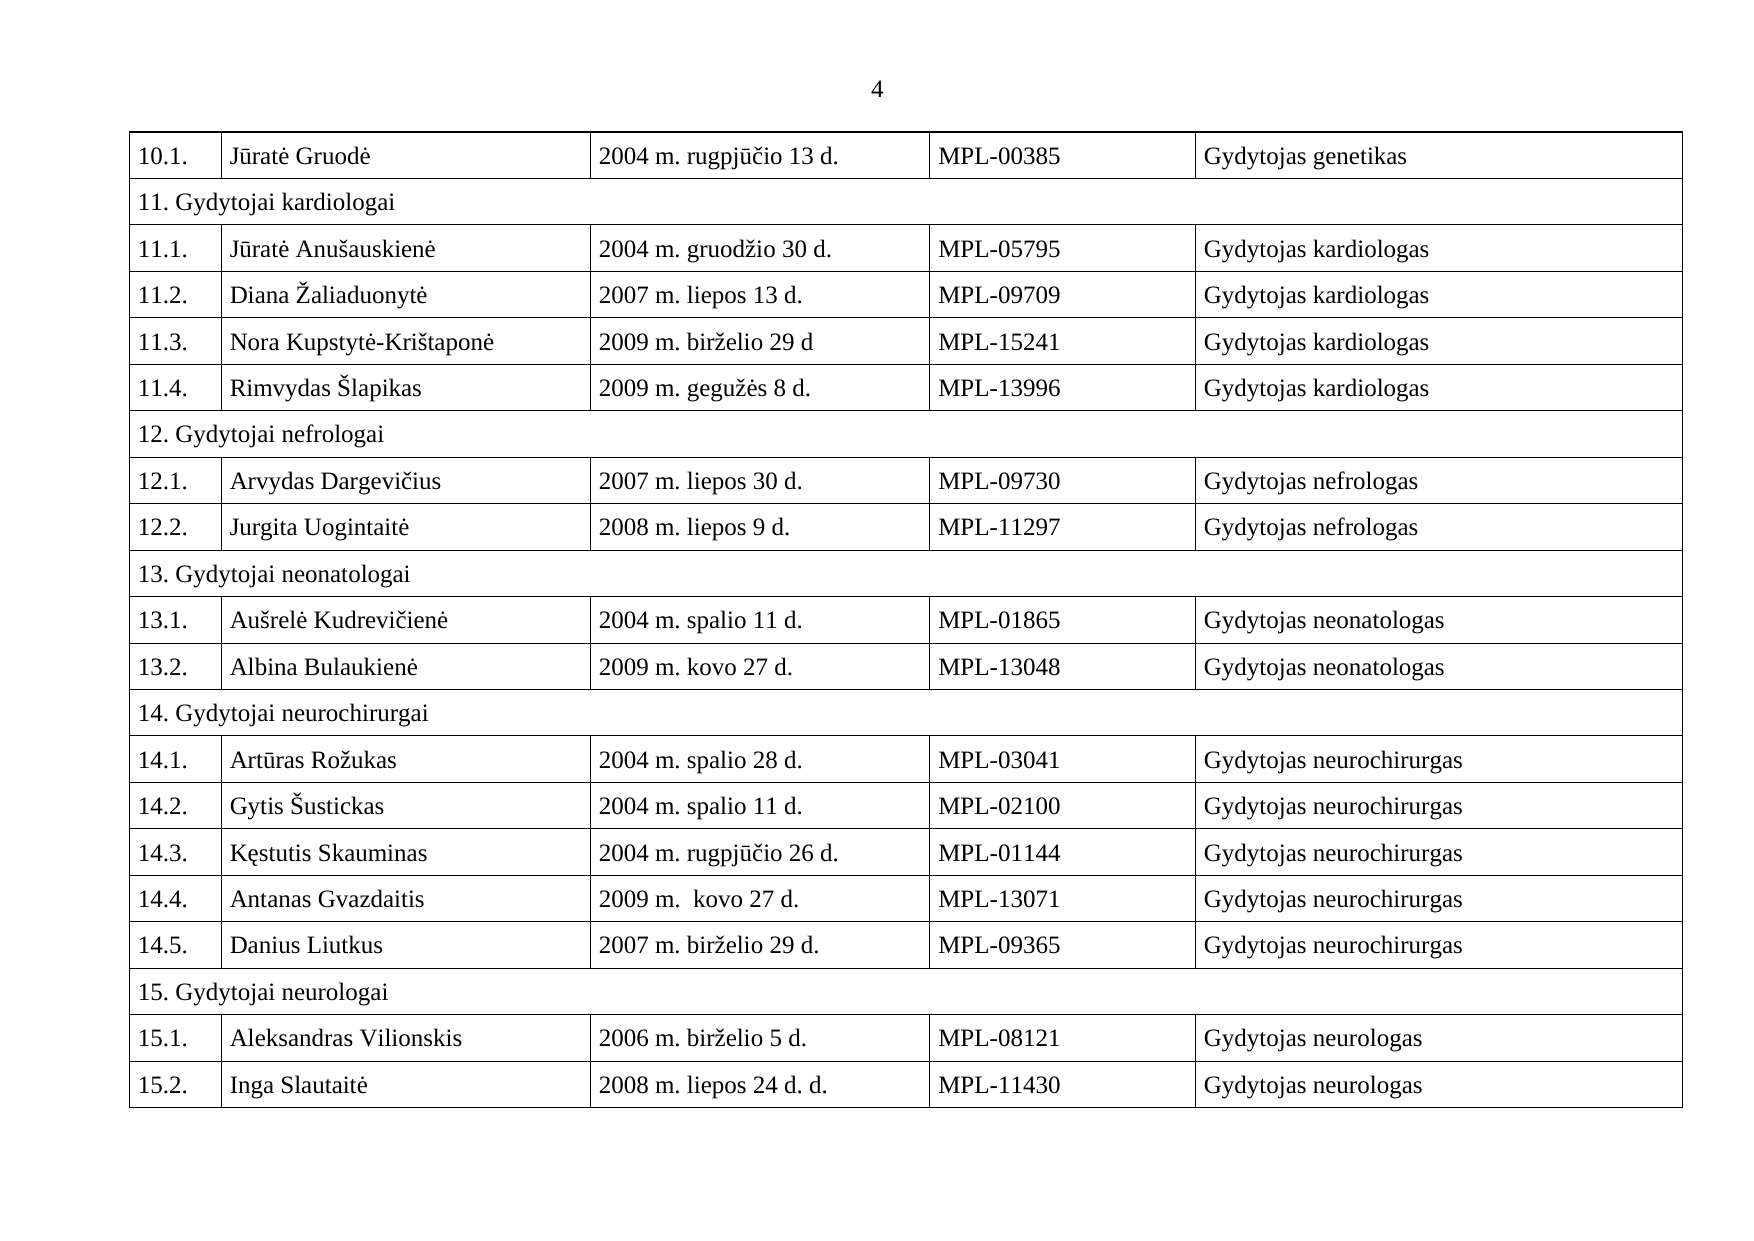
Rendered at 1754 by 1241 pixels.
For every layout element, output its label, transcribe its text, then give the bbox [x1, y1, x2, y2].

table_cell Inga Slautaitė [222, 1062, 590, 1107]
table_cell 2007 m. liepos 30 d. [591, 458, 929, 503]
table_cell 13.2. [130, 644, 221, 689]
table_cell Artūras Rožukas [222, 736, 590, 782]
table_cell MPL-11297 [930, 504, 1195, 549]
table_cell 15.2. [130, 1062, 221, 1107]
table_cell 13. Gydytojai neonatologai [130, 551, 1682, 596]
table_cell Gytis Šustickas [222, 783, 590, 828]
table_cell 2009 m. kovo 27 d. [591, 876, 929, 921]
table_cell Gydytojas kardiologas [1196, 225, 1682, 271]
table_cell 2004 m. rugpjūčio 13 d. [591, 133, 929, 178]
table_cell 11.2. [130, 272, 221, 317]
table_cell Gydytojas kardiologas [1196, 318, 1682, 364]
table_cell MPL-03041 [930, 736, 1195, 782]
table_cell Gydytojas nefrologas [1196, 504, 1682, 549]
table_cell MPL-05795 [930, 225, 1195, 271]
table_cell MPL-13048 [930, 644, 1195, 689]
table_cell Gydytojas kardiologas [1196, 272, 1682, 317]
table_cell Gydytojas neurochirurgas [1196, 783, 1682, 828]
table_cell 2007 m. liepos 13 d. [591, 272, 929, 317]
table_cell 11. Gydytojai kardiologai [130, 179, 1682, 224]
table_cell MPL-01144 [930, 829, 1195, 875]
table_cell 2004 m. spalio 28 d. [591, 736, 929, 782]
table_cell Gydytojas neurochirurgas [1196, 876, 1682, 921]
table_cell 2009 m. kovo 27 d. [591, 644, 929, 689]
table_cell Aušrelė Kudrevičienė [222, 597, 590, 642]
table_cell 2004 m. rugpjūčio 26 d. [591, 829, 929, 875]
table_cell Rimvydas Šlapikas [222, 365, 590, 410]
table_cell 14.5. [130, 922, 221, 968]
table_cell 12. Gydytojai nefrologai [130, 411, 1682, 457]
table_cell 12.2. [130, 504, 221, 549]
table_cell Jūratė Gruodė [222, 133, 590, 178]
table_cell MPL-01865 [930, 597, 1195, 642]
table_cell Aleksandras Vilionskis [222, 1015, 590, 1061]
table_cell 14.2. [130, 783, 221, 828]
table_cell 2004 m. gruodžio 30 d. [591, 225, 929, 271]
table_cell 2009 m. gegužės 8 d. [591, 365, 929, 410]
table_cell 2006 m. birželio 5 d. [591, 1015, 929, 1061]
table_cell Gydytojas neurochirurgas [1196, 736, 1682, 782]
table_cell 2008 m. liepos 9 d. [591, 504, 929, 549]
table_cell Diana Žaliaduonytė [222, 272, 590, 317]
table_cell Kęstutis Skauminas [222, 829, 590, 875]
table_cell 2008 m. liepos 24 d. d. [591, 1062, 929, 1107]
table_cell MPL-09709 [930, 272, 1195, 317]
table_cell 2009 m. birželio 29 d [591, 318, 929, 364]
table_cell MPL-00385 [930, 133, 1195, 178]
table_cell 15.1. [130, 1015, 221, 1061]
table_cell 2004 m. spalio 11 d. [591, 597, 929, 642]
table_cell 14.4. [130, 876, 221, 921]
table_cell Gydytojas nefrologas [1196, 458, 1682, 503]
table_cell 2004 m. spalio 11 d. [591, 783, 929, 828]
table_cell 14. Gydytojai neurochirurgai [130, 690, 1682, 735]
table_cell MPL-09730 [930, 458, 1195, 503]
table_cell 15. Gydytojai neurologai [130, 969, 1682, 1014]
table_cell 11.4. [130, 365, 221, 410]
table_cell 12.1. [130, 458, 221, 503]
table_cell Gydytojas neurochirurgas [1196, 829, 1682, 875]
table_cell MPL-02100 [930, 783, 1195, 828]
table_cell MPL-08121 [930, 1015, 1195, 1061]
table_cell 13.1. [130, 597, 221, 642]
table_cell Gydytojas neurochirurgas [1196, 922, 1682, 968]
table_cell Gydytojas neurologas [1196, 1015, 1682, 1061]
table_cell 14.3. [130, 829, 221, 875]
table_cell Gydytojas kardiologas [1196, 365, 1682, 410]
table_cell Gydytojas neonatologas [1196, 644, 1682, 689]
table_cell 11.3. [130, 318, 221, 364]
table_cell Jurgita Uogintaitė [222, 504, 590, 549]
table_cell Gydytojas genetikas [1196, 133, 1682, 178]
table_cell 11.1. [130, 225, 221, 271]
table_cell Nora Kupstytė-Krištaponė [222, 318, 590, 364]
table_cell Arvydas Dargevičius [222, 458, 590, 503]
table_cell MPL-13996 [930, 365, 1195, 410]
table_cell Antanas Gvazdaitis [222, 876, 590, 921]
table_cell Gydytojas neurologas [1196, 1062, 1682, 1107]
table_cell Albina Bulaukienė [222, 644, 590, 689]
table_cell MPL-11430 [930, 1062, 1195, 1107]
table_cell 14.1. [130, 736, 221, 782]
table_cell Danius Liutkus [222, 922, 590, 968]
table_cell MPL-15241 [930, 318, 1195, 364]
table_cell Jūratė Anušauskienė [222, 225, 590, 271]
table_cell 2007 m. birželio 29 d. [591, 922, 929, 968]
table_cell Gydytojas neonatologas [1196, 597, 1682, 642]
table_cell MPL-13071 [930, 876, 1195, 921]
table_cell MPL-09365 [930, 922, 1195, 968]
table_cell 10.1. [130, 133, 221, 178]
